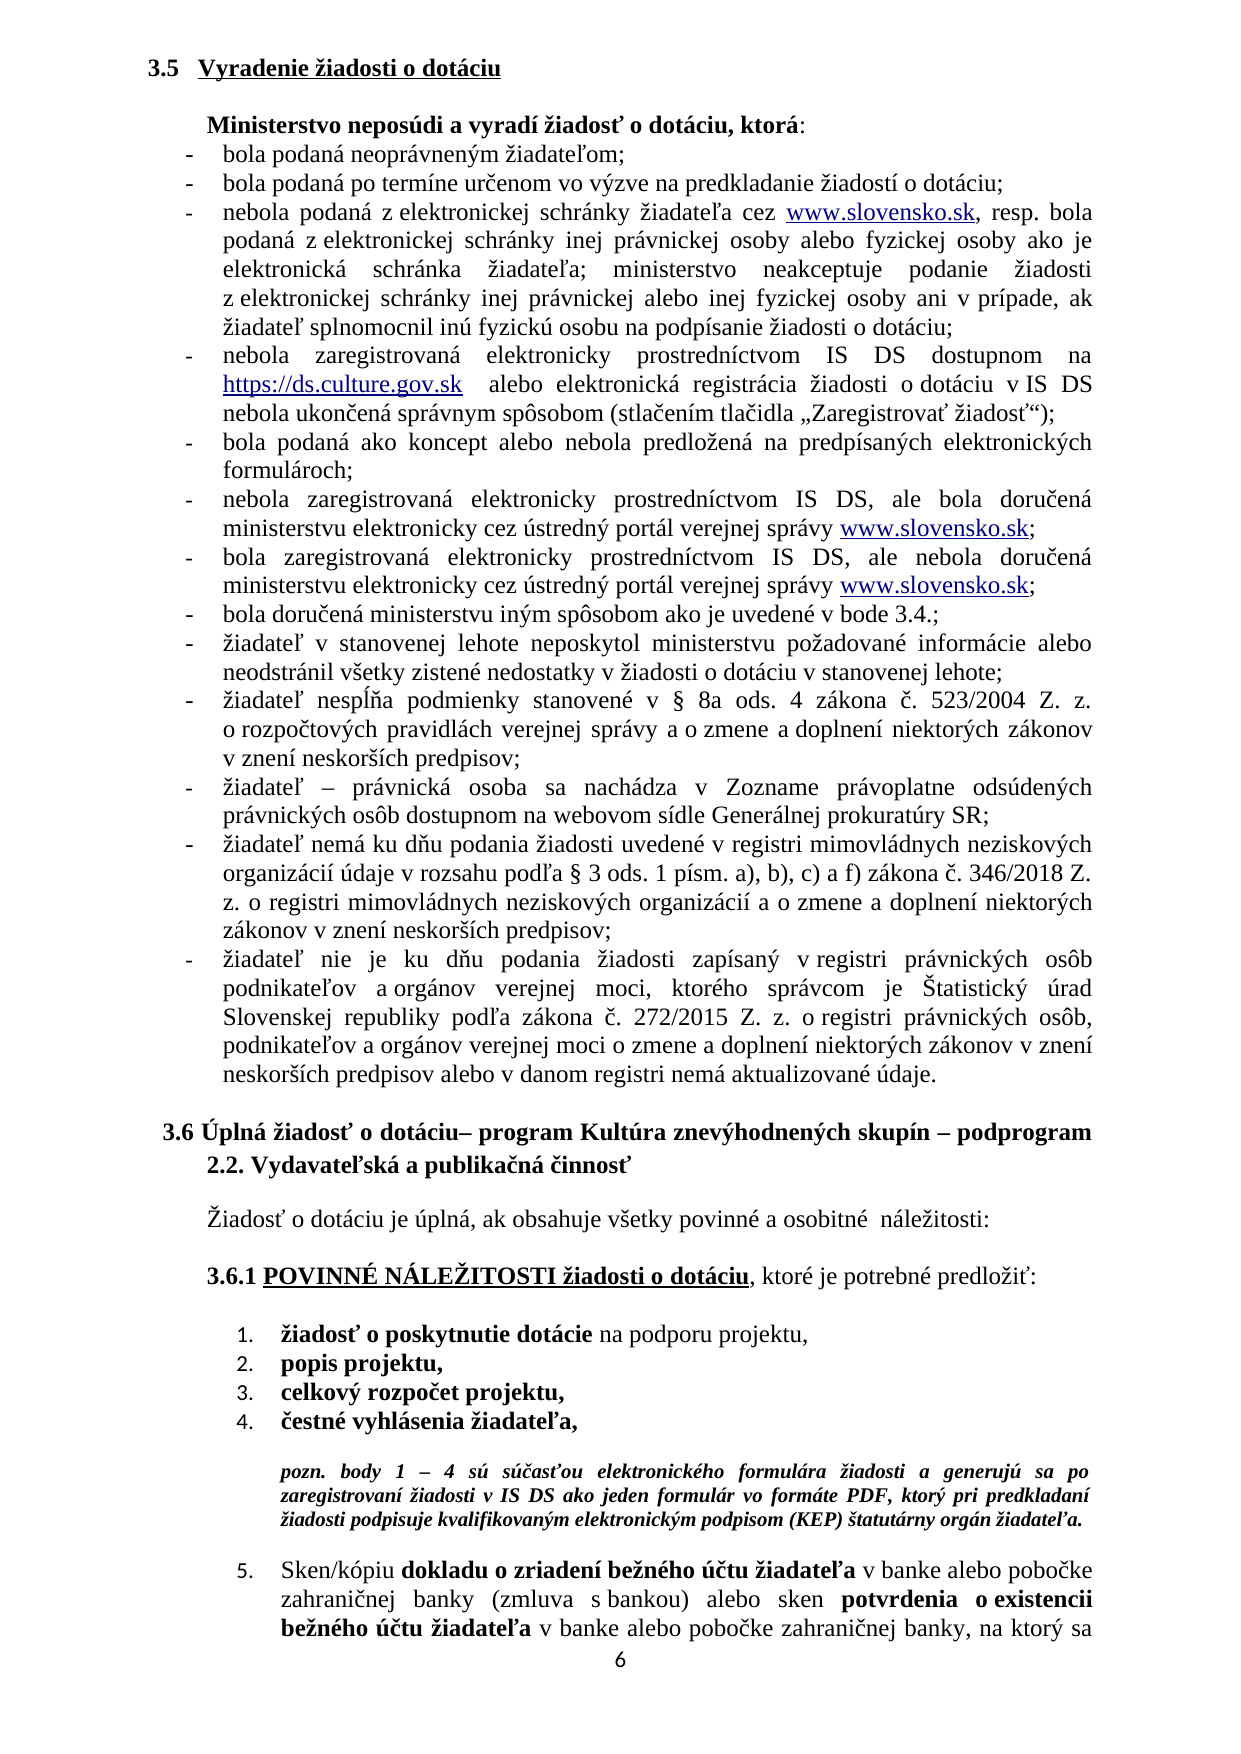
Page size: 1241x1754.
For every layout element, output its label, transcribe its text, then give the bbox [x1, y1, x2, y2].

list čestné vyhlásenia žiadateľa, [236, 1406, 1093, 1435]
list žiadosť o poskytnutie dotácie na podporu projektu, [236, 1319, 1093, 1348]
text 3.6.1 POVINNÉ NÁLEŽITOSTI žiadosti o dotáciu, ktoré je potrebné predložiť: [207, 1261, 1093, 1290]
text Ministerstvo neposúdi a vyradí žiadosť o dotáciu, ktorá: [207, 111, 1081, 139]
list žiadateľ v stanovenej lehote neposkytol ministerstvu požadované informácie alebo neodstránil všetky zistené nedostatky v žiadosti o dotáciu v stanovenej lehote; [185, 628, 1093, 686]
list nebola zaregistrovaná elektronicky prostredníctvom IS DS dostupnom na https://ds.culture.gov.sk alebo elektronická registrácia žiadosti o dotáciu v IS DS nebola ukončená správnym spôsobom (stlačením tlačidla „Zaregistrovať žiadosť“); [185, 341, 1093, 427]
text 3.5 Vyradenie žiadosti o dotáciu [148, 53, 1081, 82]
list žiadateľ – právnická osoba sa nachádza v Zozname právoplatne odsúdených právnických osôb dostupnom na webovom sídle Generálnej prokuratúry SR; [185, 772, 1093, 829]
list popis projektu, [236, 1348, 1093, 1377]
list bola podaná po termíne určenom vo výzve na predkladanie žiadostí o dotáciu; [185, 168, 1093, 197]
list žiadateľ nie je ku dňu podania žiadosti zapísaný v registri právnických osôb podnikateľov a orgánov verejnej moci, ktorého správcom je Štatistický úrad Slovenskej republiky podľa zákona č. 272/2015 Z. z. o registri právnických osôb, podnikateľov a orgánov verejnej moci o zmene a doplnení niektorých zákonov v znení neskorších predpisov alebo v danom registri nemá aktualizované údaje. [185, 944, 1093, 1088]
text 3.6 Úplná žiadosť o dotáciu– program Kultúra znevýhodnených skupín – podprogram 2.2. Vydavateľská a publikačná činnosť [162, 1117, 1093, 1179]
list žiadateľ nespĺňa podmienky stanovené v § 8a ods. 4 zákona č. 523/2004 Z. z. o rozpočtových pravidlách verejnej správy a o zmene a doplnení niektorých zákonov v znení neskorších predpisov; [185, 686, 1093, 772]
list nebola zaregistrovaná elektronicky prostredníctvom IS DS, ale bola doručená ministerstvu elektronicky cez ústredný portál verejnej správy www.slovensko.sk; [185, 484, 1093, 542]
list Sken/kópiu dokladu o zriadení bežného účtu žiadateľa v banke alebo pobočke zahraničnej banky (zmluva s bankou) alebo sken potvrdenia o existencii bežného účtu žiadateľa v banke alebo pobočke zahraničnej banky, na ktorý sa [236, 1555, 1093, 1642]
list bola doručená ministerstvu iným spôsobom ako je uvedené v bode 3.4.; [185, 599, 1093, 628]
text Žiadosť o dotáciu je úplná, ak obsahuje všetky povinné a osobitné náležitosti: [207, 1204, 1093, 1232]
list celkový rozpočet projektu, [236, 1377, 1093, 1406]
list žiadateľ nemá ku dňu podania žiadosti uvedené v registri mimovládnych neziskových organizácií údaje v rozsahu podľa § 3 ods. 1 písm. a), b), c) a f) zákona č. 346/2018 Z. z. o registri mimovládnych neziskových organizácií a o zmene a doplnení niektorých zákonov v znení neskorších predpisov; [185, 829, 1093, 944]
list bola zaregistrovaná elektronicky prostredníctvom IS DS, ale nebola doručená ministerstvu elektronicky cez ústredný portál verejnej správy www.slovensko.sk; [185, 542, 1093, 599]
list nebola podaná z elektronickej schránky žiadateľa cez www.slovensko.sk, resp. bola podaná z elektronickej schránky inej právnickej osoby alebo fyzickej osoby ako je elektronická schránka žiadateľa; ministerstvo neakceptuje podanie žiadosti z elektronickej schránky inej právnickej alebo inej fyzickej osoby ani v prípade, ak žiadateľ splnomocnil inú fyzickú osobu na podpísanie žiadosti o dotáciu; [185, 197, 1093, 341]
list bola podaná ako koncept alebo nebola predložená na predpísaných elektronických formulároch; [185, 427, 1093, 484]
text pozn. body 1 – 4 sú súčasťou elektronického formulára žiadosti a generujú sa po zaregistrovaní žiadosti v IS DS ako jeden formulár vo formáte PDF, ktorý pri predkladaní žiadosti podpisuje kvalifikovaným elektronickým podpisom (KEP) štatutárny orgán žiadateľa. [281, 1459, 1093, 1531]
list bola podaná neoprávneným žiadateľom; [185, 139, 1093, 168]
